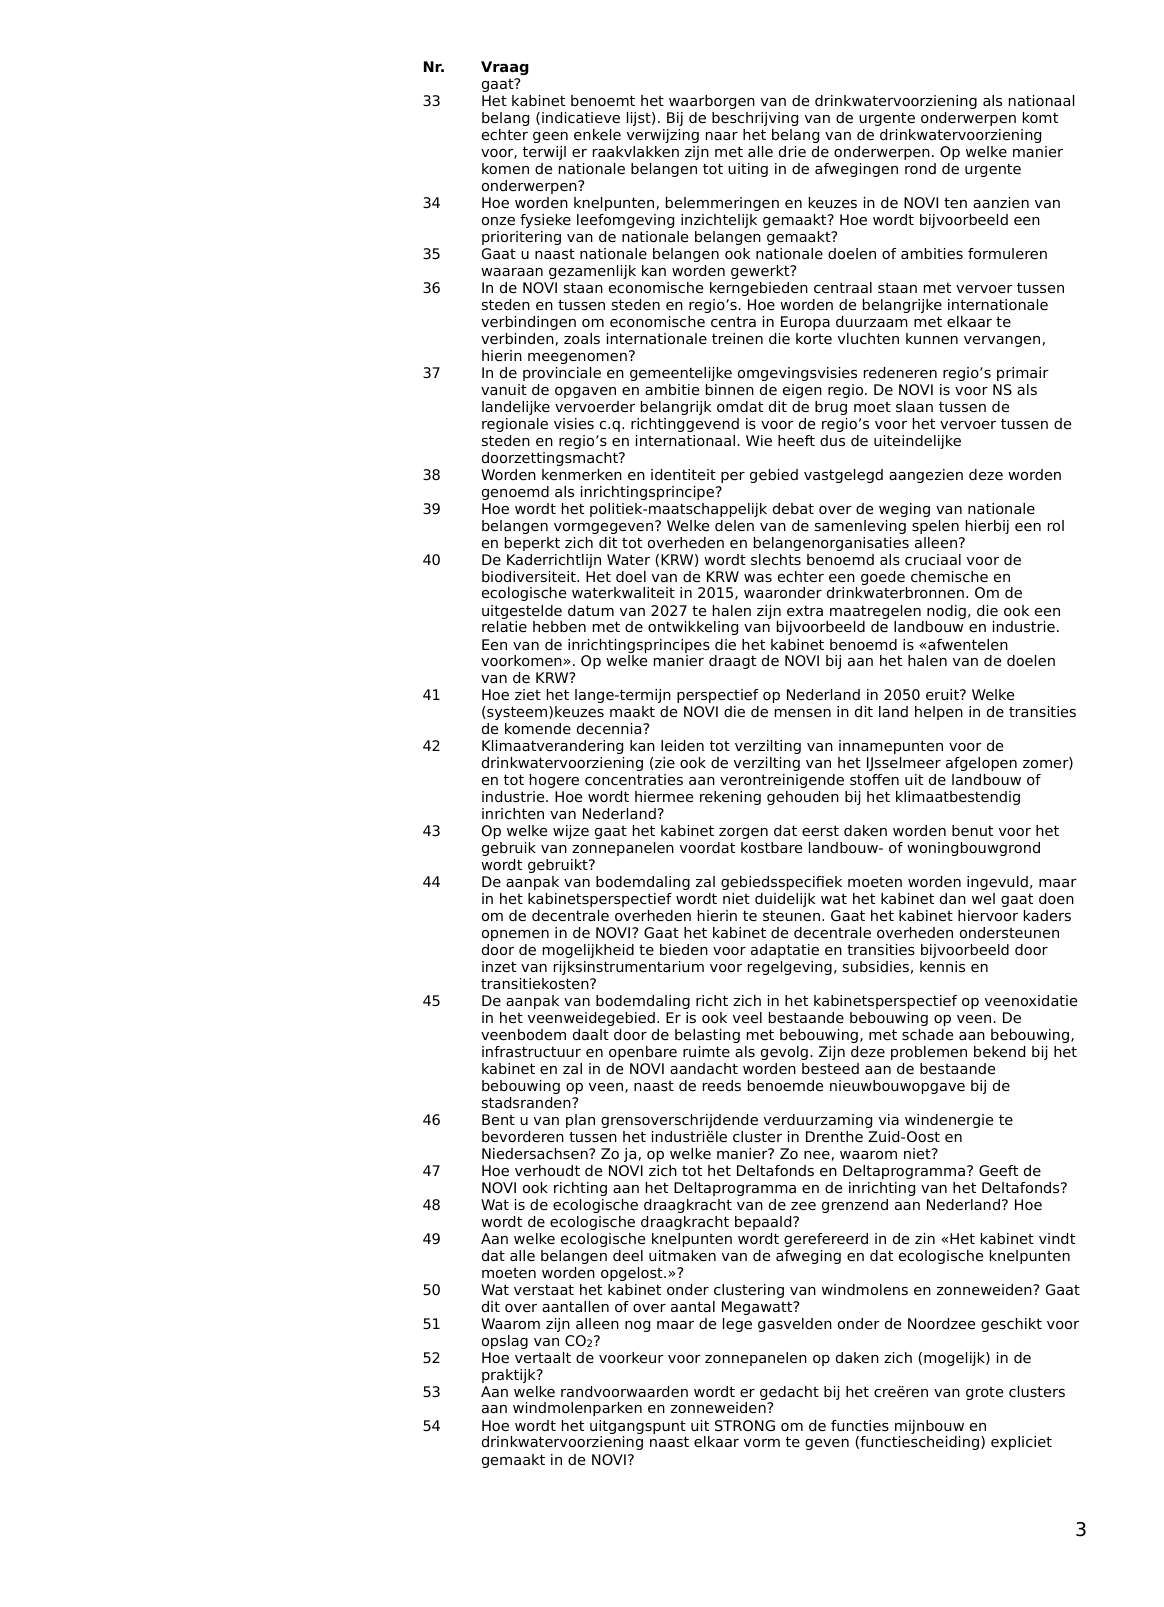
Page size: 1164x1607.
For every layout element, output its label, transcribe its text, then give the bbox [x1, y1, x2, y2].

table_cell 43 [422, 823, 475, 874]
table_cell Waarom zijn alleen nog maar de lege gasvelden onder de Noordzee geschikt voor opslag van CO2? [475, 1316, 1087, 1349]
table_header Vraag [475, 59, 1087, 76]
table_cell Hoe ziet het lange-termijn perspectief op Nederland in 2050 eruit? Welke (systeem)keuzes maakt de NOVI die de mensen in dit land helpen in de transities de komende decennia? [475, 687, 1087, 738]
table_cell Hoe wordt het politiek-maatschappelijk debat over de weging van nationale belangen vormgegeven? Welke delen van de samenleving spelen hierbij een rol en beperkt zich dit tot overheden en belangenorganisaties alleen? [475, 501, 1087, 551]
table_cell 44 [422, 874, 475, 993]
table_cell Worden kenmerken en identiteit per gebied vastgelegd aangezien deze worden genoemd als inrichtingsprincipe? [475, 467, 1087, 501]
table_cell gaat? [475, 76, 1087, 93]
table_cell 37 [422, 365, 475, 467]
table_cell 51 [422, 1316, 475, 1349]
table_cell Het kabinet benoemt het waarborgen van de drinkwatervoorziening als nationaal belang (indicatieve lijst). Bij de beschrijving van de urgente onderwerpen komt echter geen enkele verwijzing naar het belang van de drinkwatervoorziening voor, terwijl er raakvlakken zijn met alle drie de onderwerpen. Op welke manier komen de nationale belangen tot uiting in de afwegingen rond de urgente onderwerpen? [475, 93, 1087, 195]
table_cell 38 [422, 467, 475, 501]
table_cell Hoe wordt het uitgangspunt uit STRONG om de functies mijnbouw en drinkwatervoorziening naast elkaar vorm te geven (functiescheiding) expliciet gemaakt in de NOVI? [475, 1418, 1087, 1468]
table_cell Wat verstaat het kabinet onder clustering van windmolens en zonneweiden? Gaat dit over aantallen of over aantal Megawatt? [475, 1282, 1087, 1316]
table_cell Klimaatverandering kan leiden tot verzilting van innamepunten voor de drinkwatervoorziening (zie ook de verzilting van het IJsselmeer afgelopen zomer) en tot hogere concentraties aan verontreinigende stoffen uit de landbouw of industrie. Hoe wordt hiermee rekening gehouden bij het klimaatbestendig inrichten van Nederland? [475, 738, 1087, 823]
table_cell Hoe worden knelpunten, belemmeringen en keuzes in de NOVI ten aanzien van onze fysieke leefomgeving inzichtelijk gemaakt? Hoe wordt bijvoorbeeld een prioritering van de nationale belangen gemaakt? [475, 195, 1087, 246]
table_cell 49 [422, 1231, 475, 1282]
table_cell Gaat u naast nationale belangen ook nationale doelen of ambities formuleren waaraan gezamenlijk kan worden gewerkt? [475, 246, 1087, 280]
table_cell [422, 76, 475, 93]
table_cell 36 [422, 280, 475, 365]
table_header Nr. [422, 59, 475, 76]
table_cell 48 [422, 1197, 475, 1231]
table_cell 40 [422, 551, 475, 687]
table_cell 52 [422, 1350, 475, 1383]
table_cell In de NOVI staan economische kerngebieden centraal staan met vervoer tussen steden en tussen steden en regio’s. Hoe worden de belangrijke internationale verbindingen om economische centra in Europa duurzaam met elkaar te verbinden, zoals internationale treinen die korte vluchten kunnen vervangen, hierin meegenomen? [475, 280, 1087, 365]
table_cell 39 [422, 501, 475, 551]
table_cell Hoe vertaalt de voorkeur voor zonnepanelen op daken zich (mogelijk) in de praktijk? [475, 1350, 1087, 1383]
table_cell Wat is de ecologische draagkracht van de zee grenzend aan Nederland? Hoe wordt de ecologische draagkracht bepaald? [475, 1197, 1087, 1231]
table_cell 35 [422, 246, 475, 280]
table_cell De aanpak van bodemdaling zal gebiedsspecifiek moeten worden ingevuld, maar in het kabinetsperspectief wordt niet duidelijk wat het kabinet dan wel gaat doen om de decentrale overheden hierin te steunen. Gaat het kabinet hiervoor kaders opnemen in de NOVI? Gaat het kabinet de decentrale overheden ondersteunen door de mogelijkheid te bieden voor adaptatie en transities bijvoorbeeld door inzet van rijksinstrumentarium voor regelgeving, subsidies, kennis en transitiekosten? [475, 874, 1087, 993]
table_cell 50 [422, 1282, 475, 1316]
table_cell 41 [422, 687, 475, 738]
table_cell 33 [422, 93, 475, 195]
table_cell Aan welke randvoorwaarden wordt er gedacht bij het creëren van grote clusters aan windmolenparken en zonneweiden? [475, 1384, 1087, 1417]
table_cell 34 [422, 195, 475, 246]
table_cell Bent u van plan grensoverschrijdende verduurzaming via windenergie te bevorderen tussen het industriële cluster in Drenthe Zuid-Oost en Niedersachsen? Zo ja, op welke manier? Zo nee, waarom niet? [475, 1112, 1087, 1163]
table_cell 54 [422, 1418, 475, 1468]
table_cell 46 [422, 1112, 475, 1163]
table_cell 53 [422, 1384, 475, 1417]
table_cell 45 [422, 993, 475, 1112]
table_cell In de provinciale en gemeentelijke omgevingsvisies redeneren regio’s primair vanuit de opgaven en ambitie binnen de eigen regio. De NOVI is voor NS als landelijke vervoerder belangrijk omdat dit de brug moet slaan tussen de regionale visies c.q. richtinggevend is voor de regio’s voor het vervoer tussen de steden en regio’s en internationaal. Wie heeft dus de uiteindelijke doorzettingsmacht? [475, 365, 1087, 467]
table_cell 47 [422, 1163, 475, 1197]
table_cell De aanpak van bodemdaling richt zich in het kabinetsperspectief op veenoxidatie in het veenweidegebied. Er is ook veel bestaande bebouwing op veen. De veenbodem daalt door de belasting met bebouwing, met schade aan bebouwing, infrastructuur en openbare ruimte als gevolg. Zijn deze problemen bekend bij het kabinet en zal in de NOVI aandacht worden besteed aan de bestaande bebouwing op veen, naast de reeds benoemde nieuwbouwopgave bij de stadsranden? [475, 993, 1087, 1112]
table_cell De Kaderrichtlijn Water (KRW) wordt slechts benoemd als cruciaal voor de biodiversiteit. Het doel van de KRW was echter een goede chemische en ecologische waterkwaliteit in 2015, waaronder drinkwaterbronnen. Om de uitgestelde datum van 2027 te halen zijn extra maatregelen nodig, die ook een relatie hebben met de ontwikkeling van bijvoorbeeld de landbouw en industrie. Een van de inrichtingsprincipes die het kabinet benoemd is «afwentelen voorkomen». Op welke manier draagt de NOVI bij aan het halen van de doelen van de KRW? [475, 551, 1087, 687]
table_cell Op welke wijze gaat het kabinet zorgen dat eerst daken worden benut voor het gebruik van zonnepanelen voordat kostbare landbouw- of woningbouwgrond wordt gebruikt? [475, 823, 1087, 874]
table_cell 42 [422, 738, 475, 823]
table_cell Aan welke ecologische knelpunten wordt gerefereerd in de zin «Het kabinet vindt dat alle belangen deel uitmaken van de afweging en dat ecologische knelpunten moeten worden opgelost.»? [475, 1231, 1087, 1282]
table_cell Hoe verhoudt de NOVI zich tot het Deltafonds en Deltaprogramma? Geeft de NOVI ook richting aan het Deltaprogramma en de inrichting van het Deltafonds? [475, 1163, 1087, 1197]
